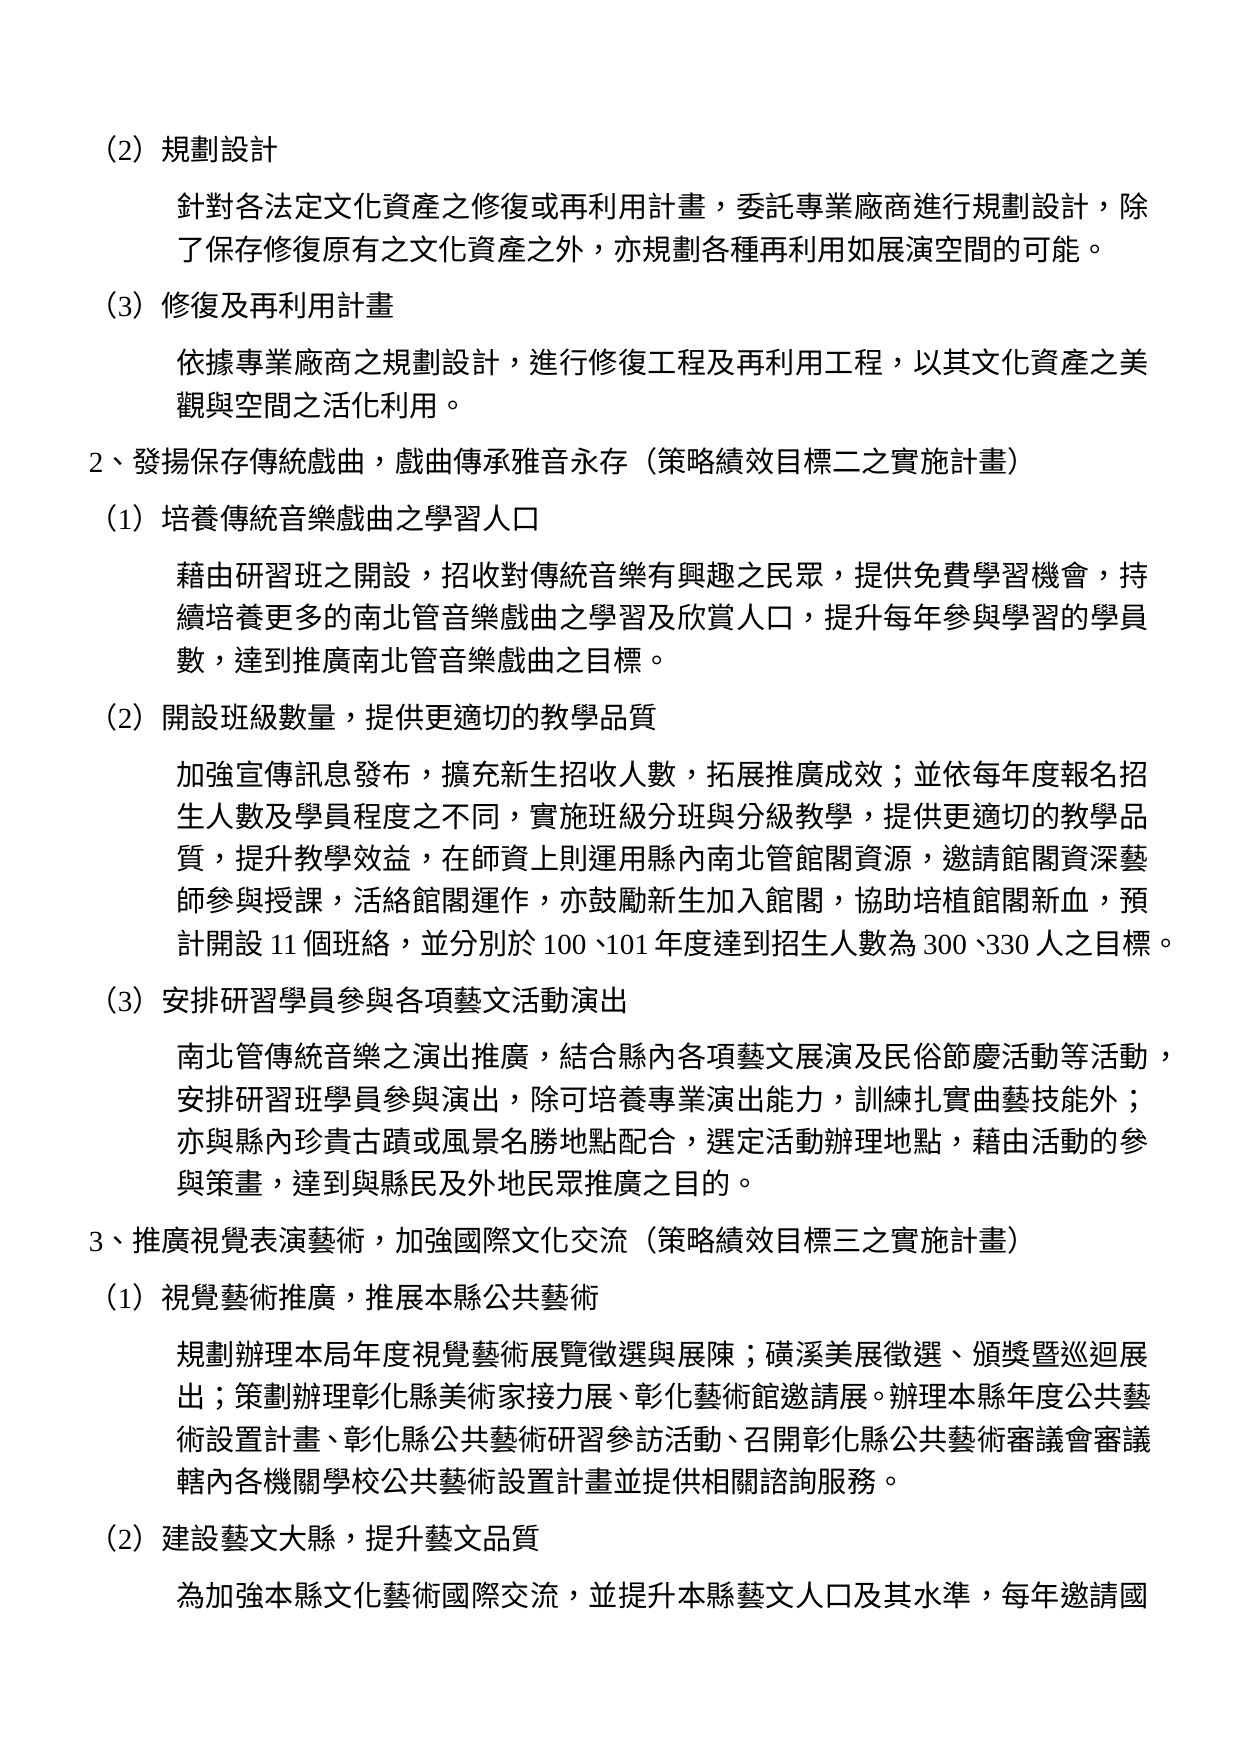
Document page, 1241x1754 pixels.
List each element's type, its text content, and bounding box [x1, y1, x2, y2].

list 發揚保存傳統戲曲，戲曲傳承雅音永存（策略績效目標二之實施計畫） [88, 439, 1152, 481]
list 培養傳統音樂戲曲之學習人口 [88, 496, 1152, 538]
text 規劃辦理本局年度視覺藝術展覽徵選與展陳；磺溪美展徵選、頒獎暨巡迴展出；策劃辦理彰化縣美術家接力展、彰化藝術館邀請展。辦理本縣年度公共藝術設置計畫、彰化縣公共藝術研習參訪活動、召開彰化縣公共藝術審議會審議轄內各機關學校公共藝術設置計畫並提供相關諮詢服務。 [176, 1332, 1152, 1501]
text 藉由研習班之開設，招收對傳統音樂有興趣之民眾，提供免費學習機會，持續培養更多的南北管音樂戲曲之學習及欣賞人口，提升每年參與學習的學員數，達到推廣南北管音樂戲曲之目標。 [176, 553, 1152, 680]
text 南北管傳統音樂之演出推廣，結合縣內各項藝文展演及民俗節慶活動等活動，安排研習班學員參與演出，除可培養專業演出能力，訓練扎實曲藝技能外；亦與縣內珍貴古蹟或風景名勝地點配合，選定活動辦理地點，藉由活動的參與策畫，達到與縣民及外地民眾推廣之目的。 [176, 1034, 1152, 1203]
list 開設班級數量，提供更適切的教學品質 [88, 694, 1152, 737]
text 加強宣傳訊息發布，擴充新生招收人數，拓展推廣成效；並依每年度報名招生人數及學員程度之不同，實施班級分班與分級教學，提供更適切的教學品質，提升教學效益，在師資上則運用縣內南北管館閣資源，邀請館閣資深藝師參與授課，活絡館閣運作，亦鼓勵新生加入館閣，協助培植館閣新血，預計開設11個班絡，並分別於100、101年度達到招生人數為300、330人之目標。 [176, 751, 1152, 963]
text 依據專業廠商之規劃設計，進行修復工程及再利用工程，以其文化資產之美觀與空間之活化利用。 [176, 340, 1152, 424]
text 針對各法定文化資產之修復或再利用計畫，委託專業廠商進行規劃設計，除了保存修復原有之文化資產之外，亦規劃各種再利用如展演空間的可能。 [176, 184, 1152, 268]
list 建設藝文大縣，提升藝文品質 [88, 1515, 1152, 1558]
text 為加強本縣文化藝術國際交流，並提升本縣藝文人口及其水準，每年邀請國際知名藝術團隊至本縣演出，並鼓勵本縣傑出展演藝術團體及個人出國展演。結合鄉鎮公所學校持續辦理音樂、戲劇、兒童劇等藝文活動鄉鎮巡迴表演。 [176, 1572, 1152, 1614]
list 推廣視覺表演藝術，加強國際文化交流（策略績效目標三之實施計畫） [88, 1218, 1152, 1260]
list 規劃設計 [88, 127, 1152, 169]
list 安排研習學員參與各項藝文活動演出 [88, 977, 1152, 1019]
list 修復及再利用計畫 [88, 283, 1152, 325]
list 視覺藝術推廣，推展本縣公共藝術 [88, 1275, 1152, 1317]
